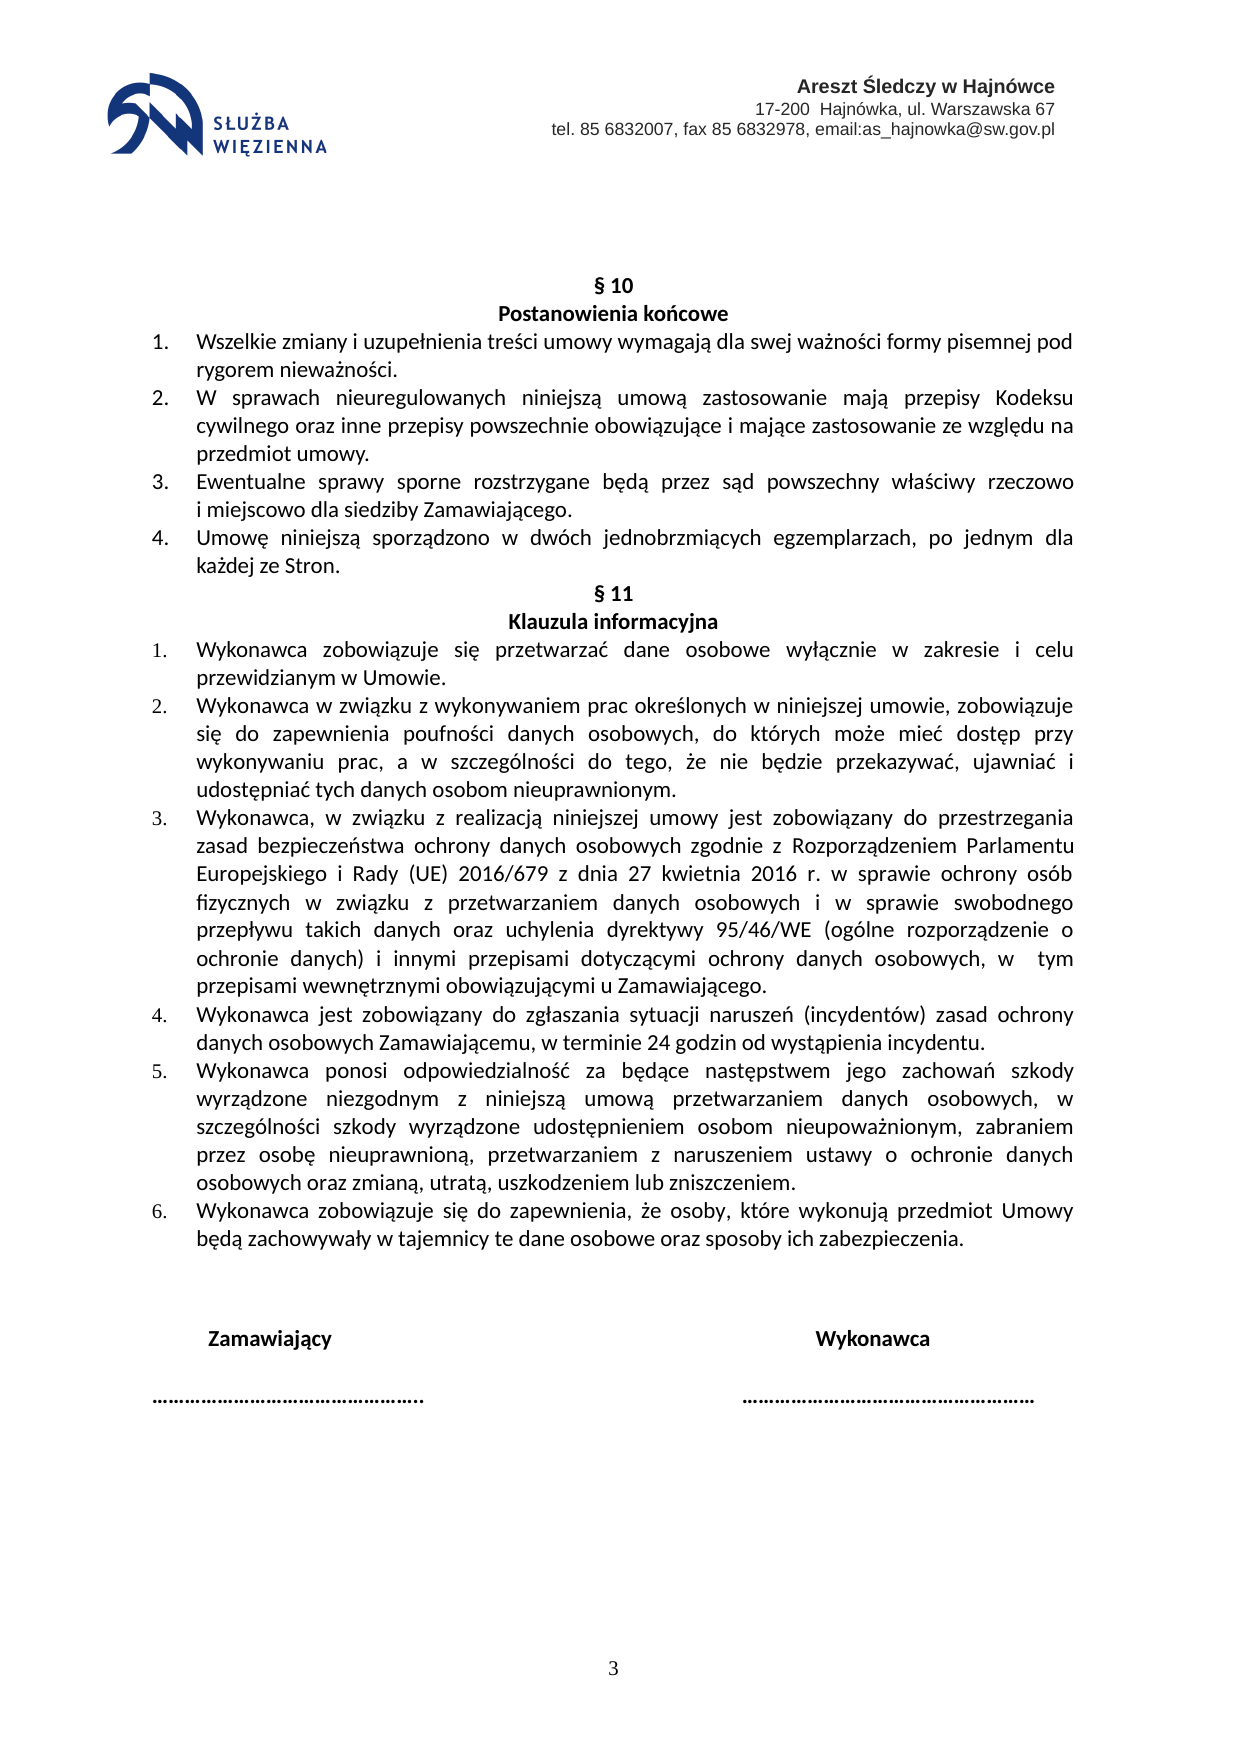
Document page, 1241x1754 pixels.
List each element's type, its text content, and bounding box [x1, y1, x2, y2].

list Wykonawca zobowiązuje się przetwarzać dane osobowe wyłącznie w zakresie i celu przewidzianym w Umowie. [152, 635, 1075, 691]
list Wykonawca, w związku z realizacją niniejszej umowy jest zobowiązany do przestrzegania zasad bezpieczeństwa ochrony danych osobowych zgodnie z Rozporządzeniem Parlamentu Europejskiego i Rady (UE) 2016/679 z dnia 27 kwietnia 2016 r. w sprawie ochrony osób fizycznych w związku z przetwarzaniem danych osobowych i w sprawie swobodnego przepływu takich danych oraz uchylenia dyrektywy 95/46/WE (ogólne rozporządzenie o ochronie danych) i innymi przepisami dotyczącymi ochrony danych osobowych, w tym przepisami wewnętrznymi obowiązującymi u Zamawiającego. [152, 803, 1075, 1000]
list Wykonawca jest zobowiązany do zgłaszania sytuacji naruszeń (incydentów) zasad ochrony danych osobowych Zamawiającemu, w terminie 24 godzin od wystąpienia incydentu. [152, 1000, 1075, 1056]
text Zamawiający Wykonawca [152, 1324, 1075, 1352]
list Wykonawca w związku z wykonywaniem prac określonych w niniejszej umowie, zobowiązuje się do zapewnienia poufności danych osobowych, do których może mieć dostęp przy wykonywaniu prac, a w szczególności do tego, że nie będzie przekazywać, ujawniać i udostępniać tych danych osobom nieuprawnionym. [152, 691, 1075, 803]
list Wszelkie zmiany i uzupełnienia treści umowy wymagają dla swej ważności formy pisemnej pod rygorem nieważności. [152, 327, 1075, 383]
text Postanowienia końcowe [152, 299, 1075, 327]
text § 11 [152, 579, 1075, 607]
list Umowę niniejszą sporządzono w dwóch jednobrzmiących egzemplarzach, po jednym dla każdej ze Stron. [152, 523, 1075, 579]
text ………………………………………….. ……………………………………………… [152, 1381, 1075, 1438]
list Ewentualne sprawy sporne rozstrzygane będą przez sąd powszechny właściwy rzeczowo i miejscowo dla siedziby Zamawiającego. [152, 467, 1075, 523]
list Wykonawca ponosi odpowiedzialność za będące następstwem jego zachowań szkody wyrządzone niezgodnym z niniejszą umową przetwarzaniem danych osobowych, w szczególności szkody wyrządzone udostępnieniem osobom nieupoważnionym, zabraniem przez osobę nieuprawnioną, przetwarzaniem z naruszeniem ustawy o ochronie danych osobowych oraz zmianą, utratą, uszkodzeniem lub zniszczeniem. [152, 1056, 1075, 1196]
list W sprawach nieuregulowanych niniejszą umową zastosowanie mają przepisy Kodeksu cywilnego oraz inne przepisy powszechnie obowiązujące i mające zastosowanie ze względu na przedmiot umowy. [152, 383, 1075, 467]
list Wykonawca zobowiązuje się do zapewnienia, że osoby, które wykonują przedmiot Umowy będą zachowywały w tajemnicy te dane osobowe oraz sposoby ich zabezpieczenia. [152, 1196, 1075, 1252]
text § 10 [152, 271, 1075, 299]
text Klauzula informacyjna [152, 607, 1075, 635]
